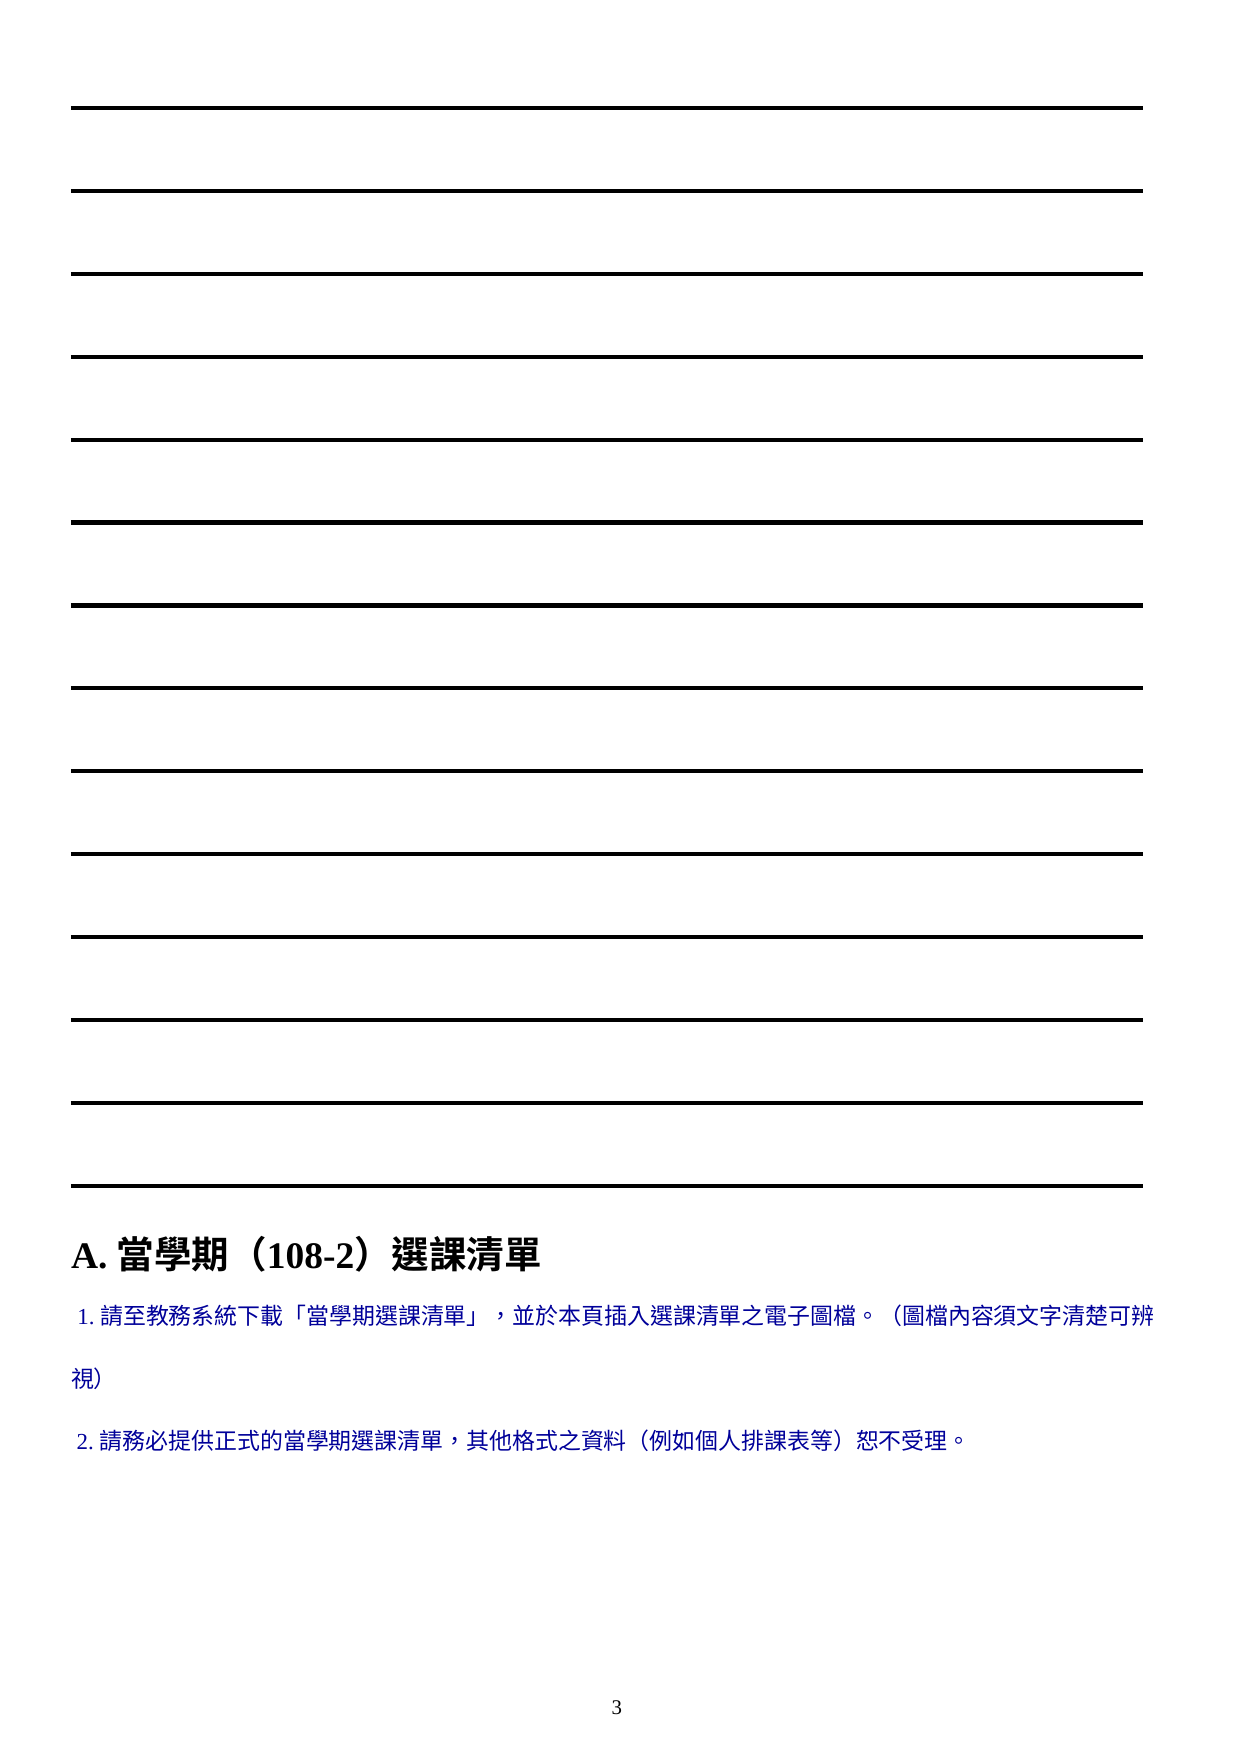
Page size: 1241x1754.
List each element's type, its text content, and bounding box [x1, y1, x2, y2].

text A. 當學期（108-2）選課清單 [71, 1211, 1162, 1273]
text 1. 請至教務系統下載「當學期選課清單」，並於本頁插入選課清單之電子圖檔。（圖檔內容須文字清楚可辨視） [71, 1273, 1162, 1398]
text 2. 請務必提供正式的當學期選課清單，其他格式之資料（例如個人排課表等）恕不受理。 [71, 1398, 1162, 1461]
